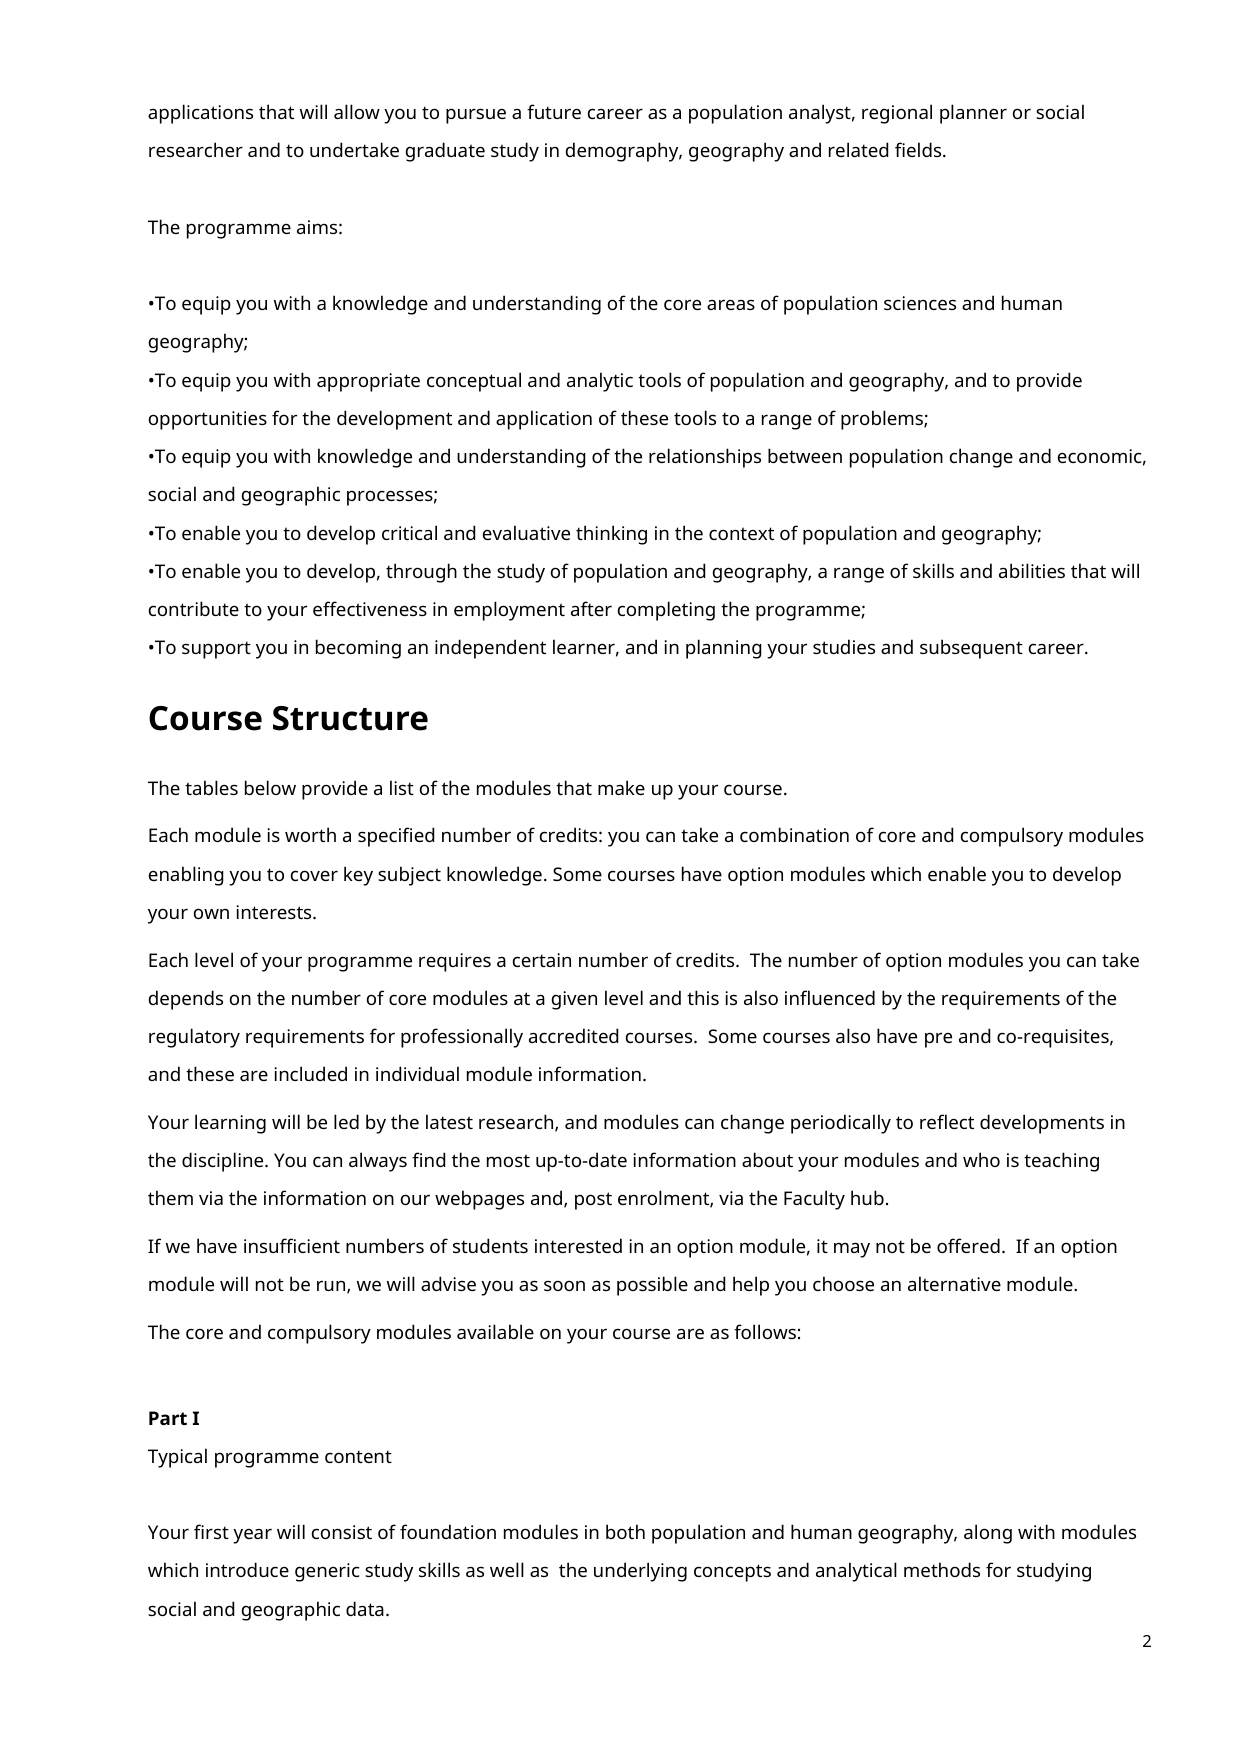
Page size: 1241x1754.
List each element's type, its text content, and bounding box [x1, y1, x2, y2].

text Each module is worth a specified number of credits: you can take a combination of core and compulsory modules enabling you to cover key subject knowledge. Some courses have option modules which enable you to develop your own interests. [148, 823, 1152, 925]
text The core and compulsory modules available on your course are as follows: [148, 1319, 1152, 1344]
text The tables below provide a list of the modules that make up your course. [148, 775, 1152, 801]
subtitle Course Structure [148, 694, 1152, 740]
text If we have insufficient numbers of students interested in an option module, it may not be offered. If an option module will not be run, we will advise you as soon as possible and help you choose an alternative module. [148, 1233, 1152, 1297]
text Your learning will be led by the latest research, and modules can change periodically to reflect developments in the discipline. You can always find the most up-to-date information about your modules and who is teaching them via the information on our webpages and, post enrolment, via the Faculty hub. [148, 1109, 1152, 1211]
text Each level of your programme requires a certain number of credits. The number of option modules you can take depends on the number of core modules at a given level and this is also influenced by the requirements of the regulatory requirements for professionally accredited courses. Some courses also have pre and co-requisites, and these are included in individual module information. [148, 947, 1152, 1087]
table_header Part I Typical programme content Your first year will consist of foundation modules in both population and human geography, along with modules which introduce generic study skills as well as the underlying concepts and analytical methods for studying social and geographic data. [136, 1367, 1152, 1622]
text applications that will allow you to pursue a future career as a population analyst, regional planner or social researcher and to undertake graduate study in demography, geography and related fields. The programme aims: •To equip you with a knowledge and understanding of the core areas of population sciences and human geography; •To equip you with appropriate conceptual and analytic tools of population and geography, and to provide opportunities for the development and application of these tools to a range of problems; •To equip you with knowledge and understanding of the relationships between population change and economic, social and geographic processes; •To enable you to develop critical and evaluative thinking in the context of population and geography; •To enable you to develop, through the study of population and geography, a range of skills and abilities that will contribute to your effectiveness in employment after completing the programme; •To support you in becoming an independent learner, and in planning your studies and subsequent career. [148, 99, 1152, 660]
